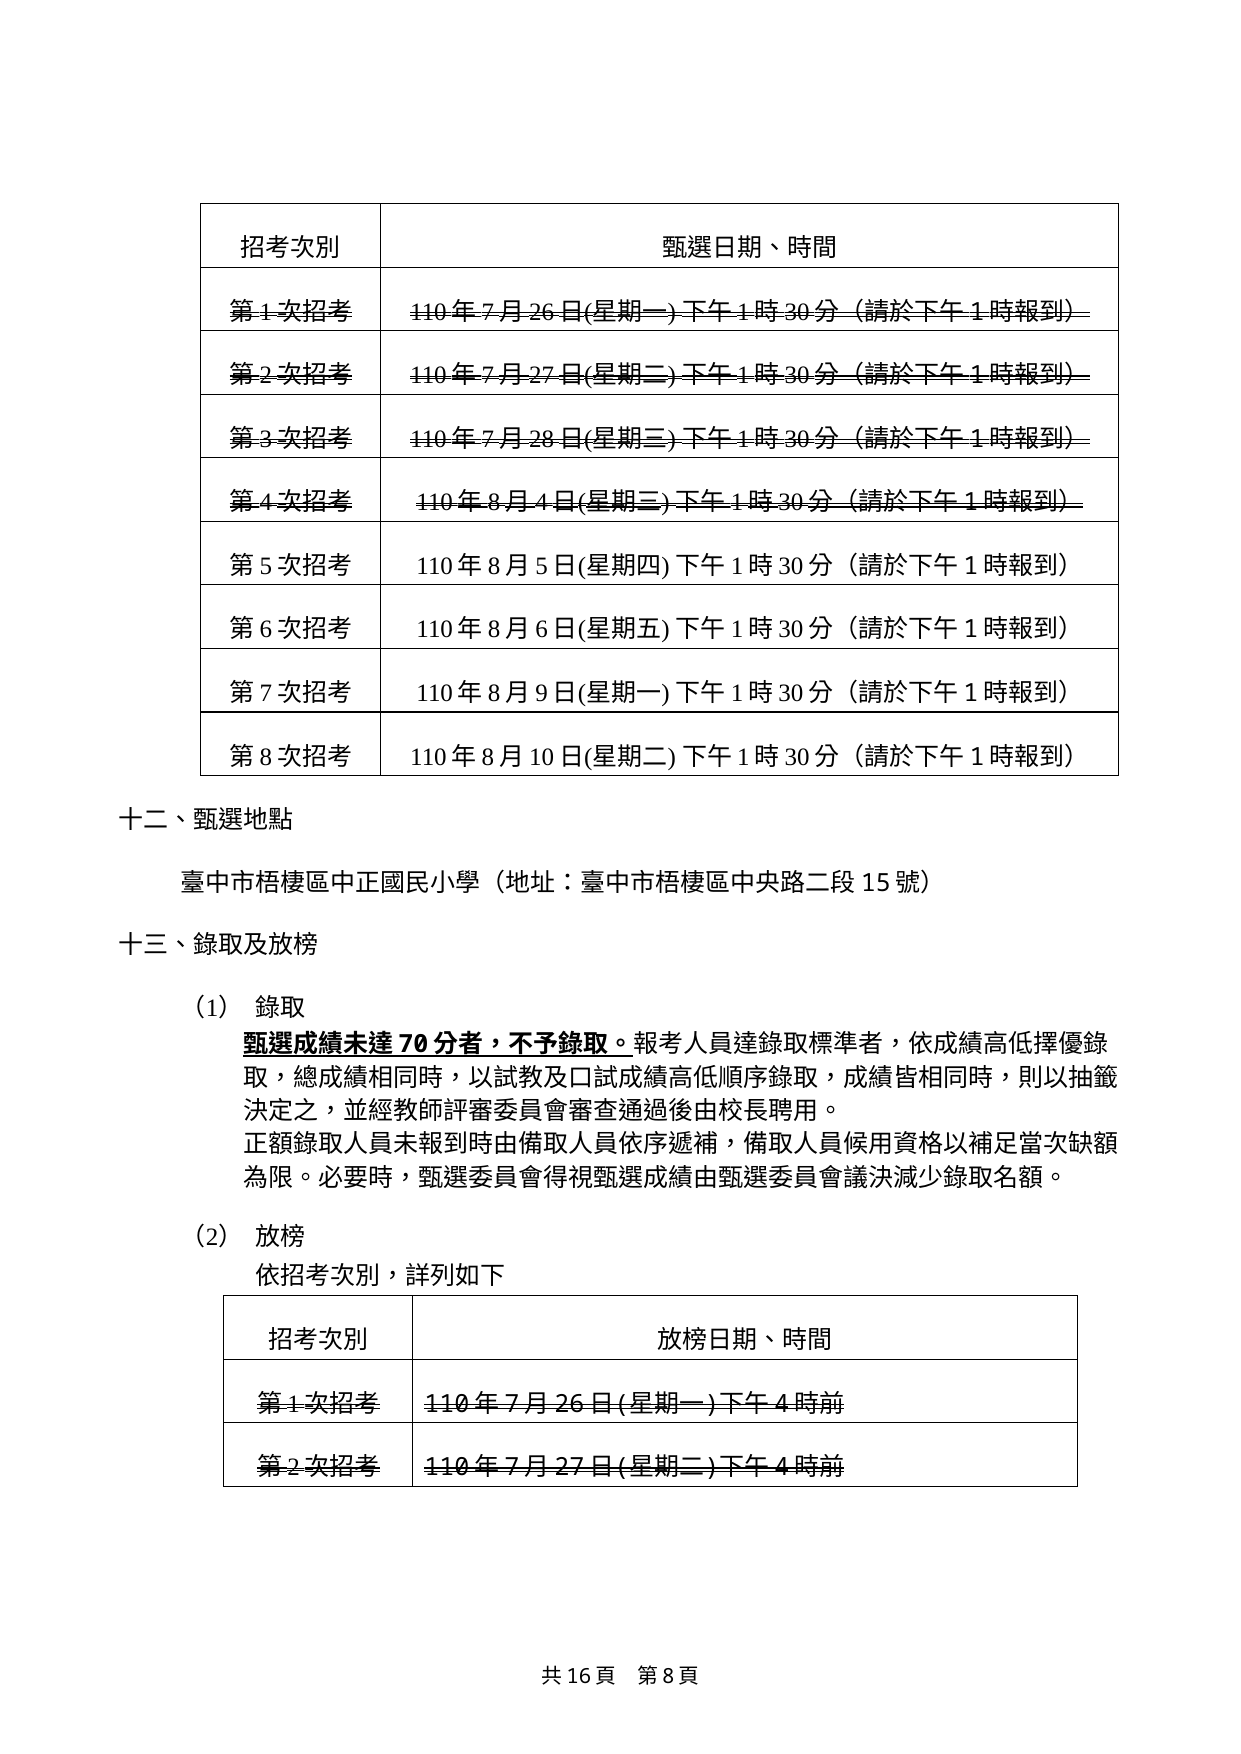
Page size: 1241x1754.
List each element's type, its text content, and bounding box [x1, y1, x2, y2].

table_cell 第6次招考 [201, 585, 380, 648]
table_cell 第2次招考 [201, 331, 380, 394]
list 錄取 [181, 963, 1122, 1026]
table_cell 110年7月27日(星期二)下午4時前 [413, 1423, 1077, 1486]
text 正額錄取人員未報到時由備取人員依序遞補，備取人員候用資格以補足當次缺額為限。必要時，甄選委員會得視甄選成績由甄選委員會議決減少錄取名額。 [243, 1126, 1122, 1193]
table_cell 第4次招考 [201, 458, 380, 521]
table_cell 110年8月10日(星期二) 下午1時30分（請於下午1時報到） [381, 713, 1118, 775]
table_cell 第2次招考 [224, 1423, 412, 1486]
table_header 甄選日期、時間 [381, 204, 1118, 267]
text 十二、甄選地點 [118, 776, 1122, 838]
text 依招考次別，詳列如下 [256, 1255, 1122, 1291]
table_cell 110年7月28日(星期三) 下午1時30分（請於下午1時報到） [381, 395, 1118, 457]
table_cell 110年7月26日(星期一) 下午1時30分（請於下午1時報到） [381, 268, 1118, 330]
table_cell 第1次招考 [201, 268, 380, 330]
table_cell 110年8月5日(星期四) 下午1時30分（請於下午1時報到） [381, 522, 1118, 584]
table_cell 110年8月4日(星期三) 下午1時30分（請於下午1時報到） [381, 458, 1118, 521]
list 放榜 [181, 1193, 1122, 1255]
table_cell 第7次招考 [201, 649, 380, 711]
text 臺中市梧棲區中正國民小學（地址：臺中市梧棲區中央路二段15號） [181, 838, 1122, 901]
table_cell 110年8月9日(星期一) 下午1時30分（請於下午1時報到） [381, 649, 1118, 711]
table_cell 第8次招考 [201, 713, 380, 775]
table_header 招考次別 [201, 204, 380, 267]
text 甄選成績未達70分者，不予錄取。報考人員達錄取標準者，依成績高低擇優錄取，總成績相同時，以試教及口試成績高低順序錄取，成績皆相同時，則以抽籤決定之，並經教師評審委員會審查通過後由校長聘用。 [243, 1026, 1122, 1126]
table_header 放榜日期、時間 [413, 1296, 1077, 1358]
text 十三、錄取及放榜 [118, 901, 1122, 963]
table_cell 110年8月6日(星期五) 下午1時30分（請於下午1時報到） [381, 585, 1118, 648]
table_cell 110年7月27日(星期二) 下午1時30分（請於下午1時報到） [381, 331, 1118, 394]
table_cell 第3次招考 [201, 395, 380, 457]
table_cell 110年7月26日(星期一)下午4時前 [413, 1360, 1077, 1422]
table_cell 第5次招考 [201, 522, 380, 584]
table_header 招考次別 [224, 1296, 412, 1358]
table_cell 第1次招考 [224, 1360, 412, 1422]
